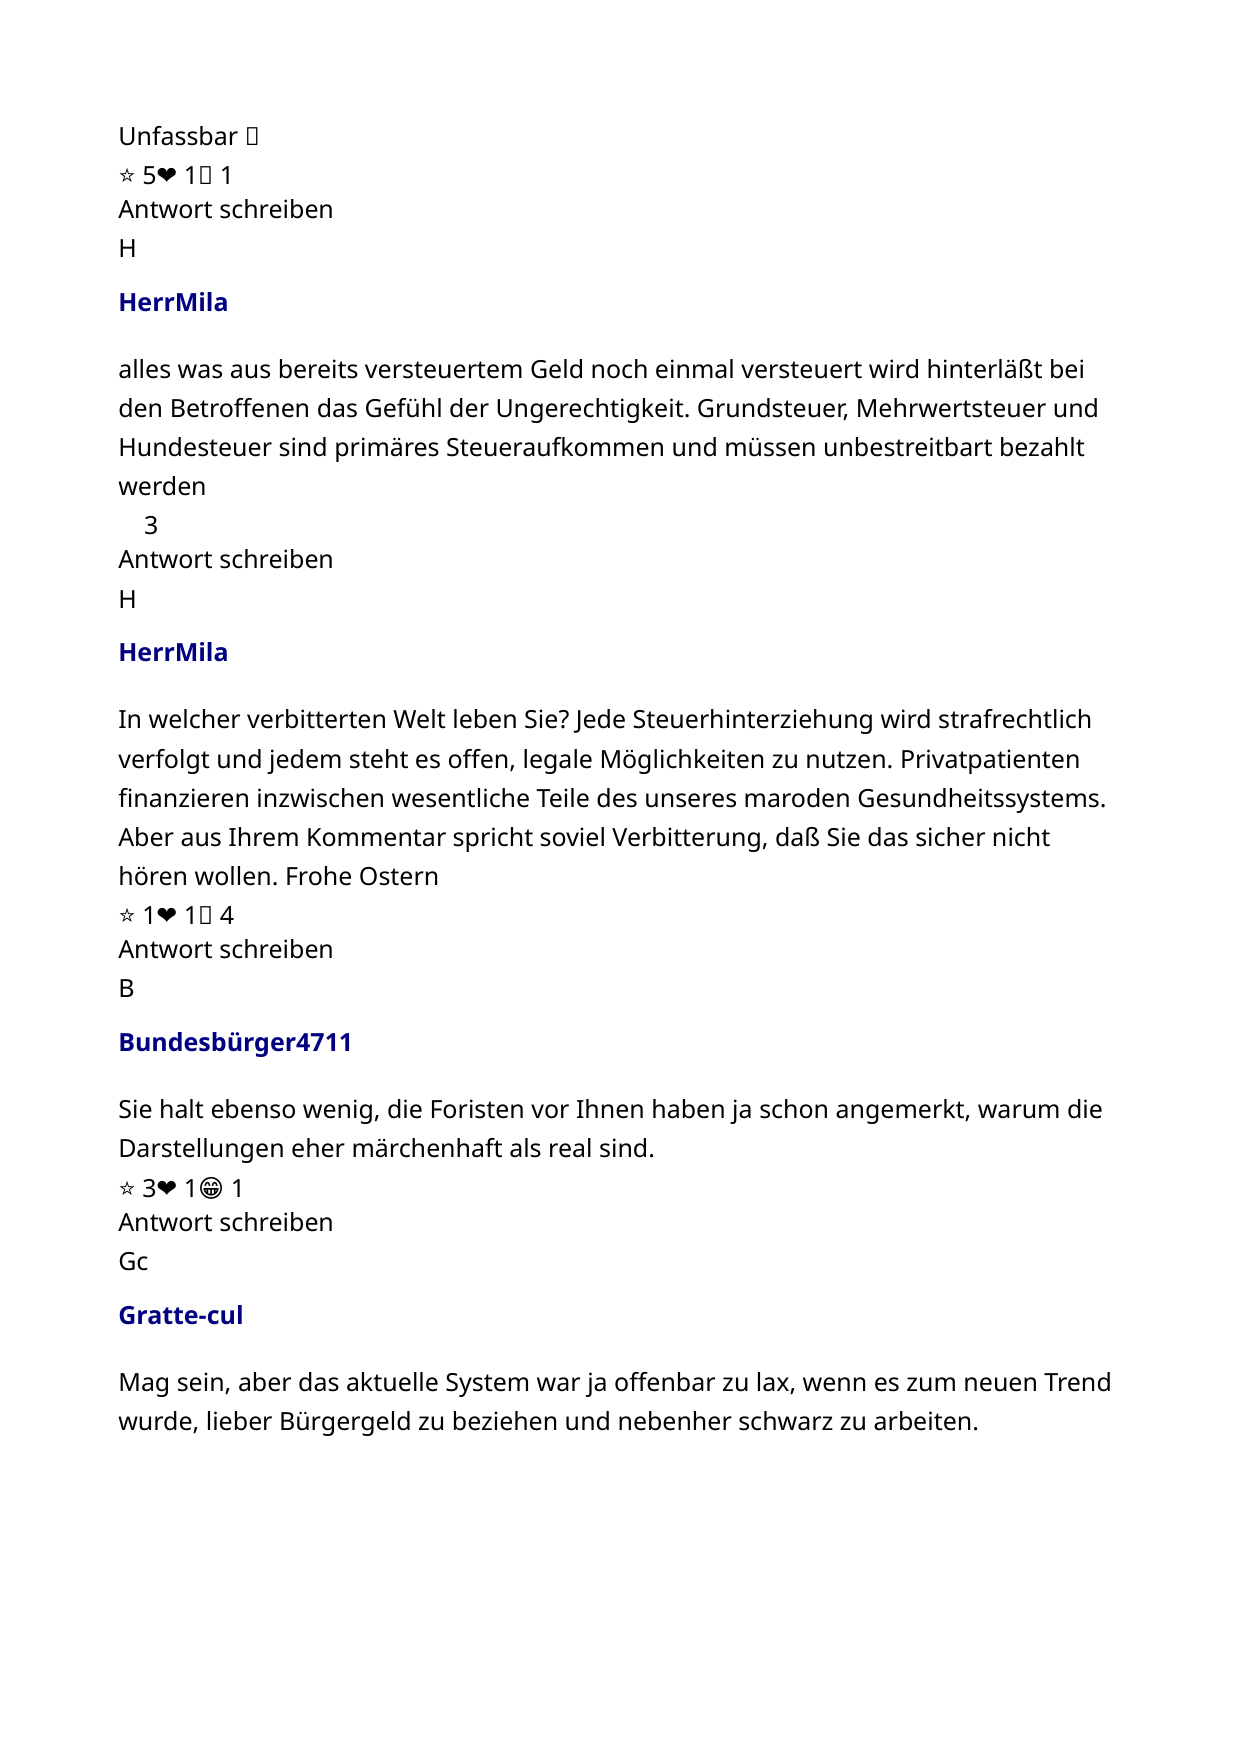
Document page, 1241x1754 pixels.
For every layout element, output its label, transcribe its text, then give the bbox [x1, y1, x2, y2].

text B [118, 971, 1122, 1005]
text Antwort schreiben [118, 1204, 1122, 1238]
text https://m.focus.de/finanzen/behoerden-wussten-von-nichts-ukrainische-familie-lebte-in-ihrer-heimat-und-kassierte-40-000-euro-buergergeld_id_259650554.html [118, 1443, 1122, 1516]
text alles was aus bereits versteuertem Geld noch einmal versteuert wird hinterläßt bei den Betroffenen das Gefühl der Ungerechtigkeit. Grundsteuer, Mehrwertsteuer und Hundesteuer sind primäres Steueraufkommen und müssen unbestreitbart bezahlt werden [118, 351, 1122, 503]
text Mag sein, aber das aktuelle System war ja offenbar zu lax, wenn es zum neuen Trend wurde, lieber Bürgergeld zu beziehen und nebenher schwarz zu arbeiten. [118, 1364, 1122, 1438]
text Antwort schreiben [118, 542, 1122, 576]
text Antwort schreiben [118, 191, 1122, 225]
text Antwort schreiben [118, 932, 1122, 966]
text Gc [118, 1243, 1122, 1278]
text H [118, 581, 1122, 615]
text 🤨 3 [118, 508, 1122, 542]
text Unfassbar 🤮 [118, 118, 1122, 152]
text ⭐️ 5❤️ 1🤨 1 [118, 157, 1122, 191]
text ⭐️ 3❤️ 1😁 1 [118, 1170, 1122, 1204]
subtitle Bundesbürger4711 [118, 1025, 1122, 1059]
subtitle HerrMila [118, 284, 1122, 318]
text In welcher verbitterten Welt leben Sie? Jede Steuerhinterziehung wird strafrechtlich verfolgt und jedem steht es offen, legale Möglichkeiten zu nutzen. Privatpatienten finanzieren inzwischen wesentliche Teile des unseres maroden Gesundheitssystems. Aber aus Ihrem Kommentar spricht soviel Verbitterung, daß Sie das sicher nicht hören wollen. Frohe Ostern [118, 702, 1122, 893]
text Sie halt ebenso wenig, die Foristen vor Ihnen haben ja schon angemerkt, warum die Darstellungen eher märchenhaft als real sind. [118, 1092, 1122, 1165]
subtitle HerrMila [118, 635, 1122, 669]
text ⭐️ 1❤️ 1🤨 4 [118, 898, 1122, 932]
subtitle Gratte-cul [118, 1297, 1122, 1331]
text H [118, 231, 1122, 264]
